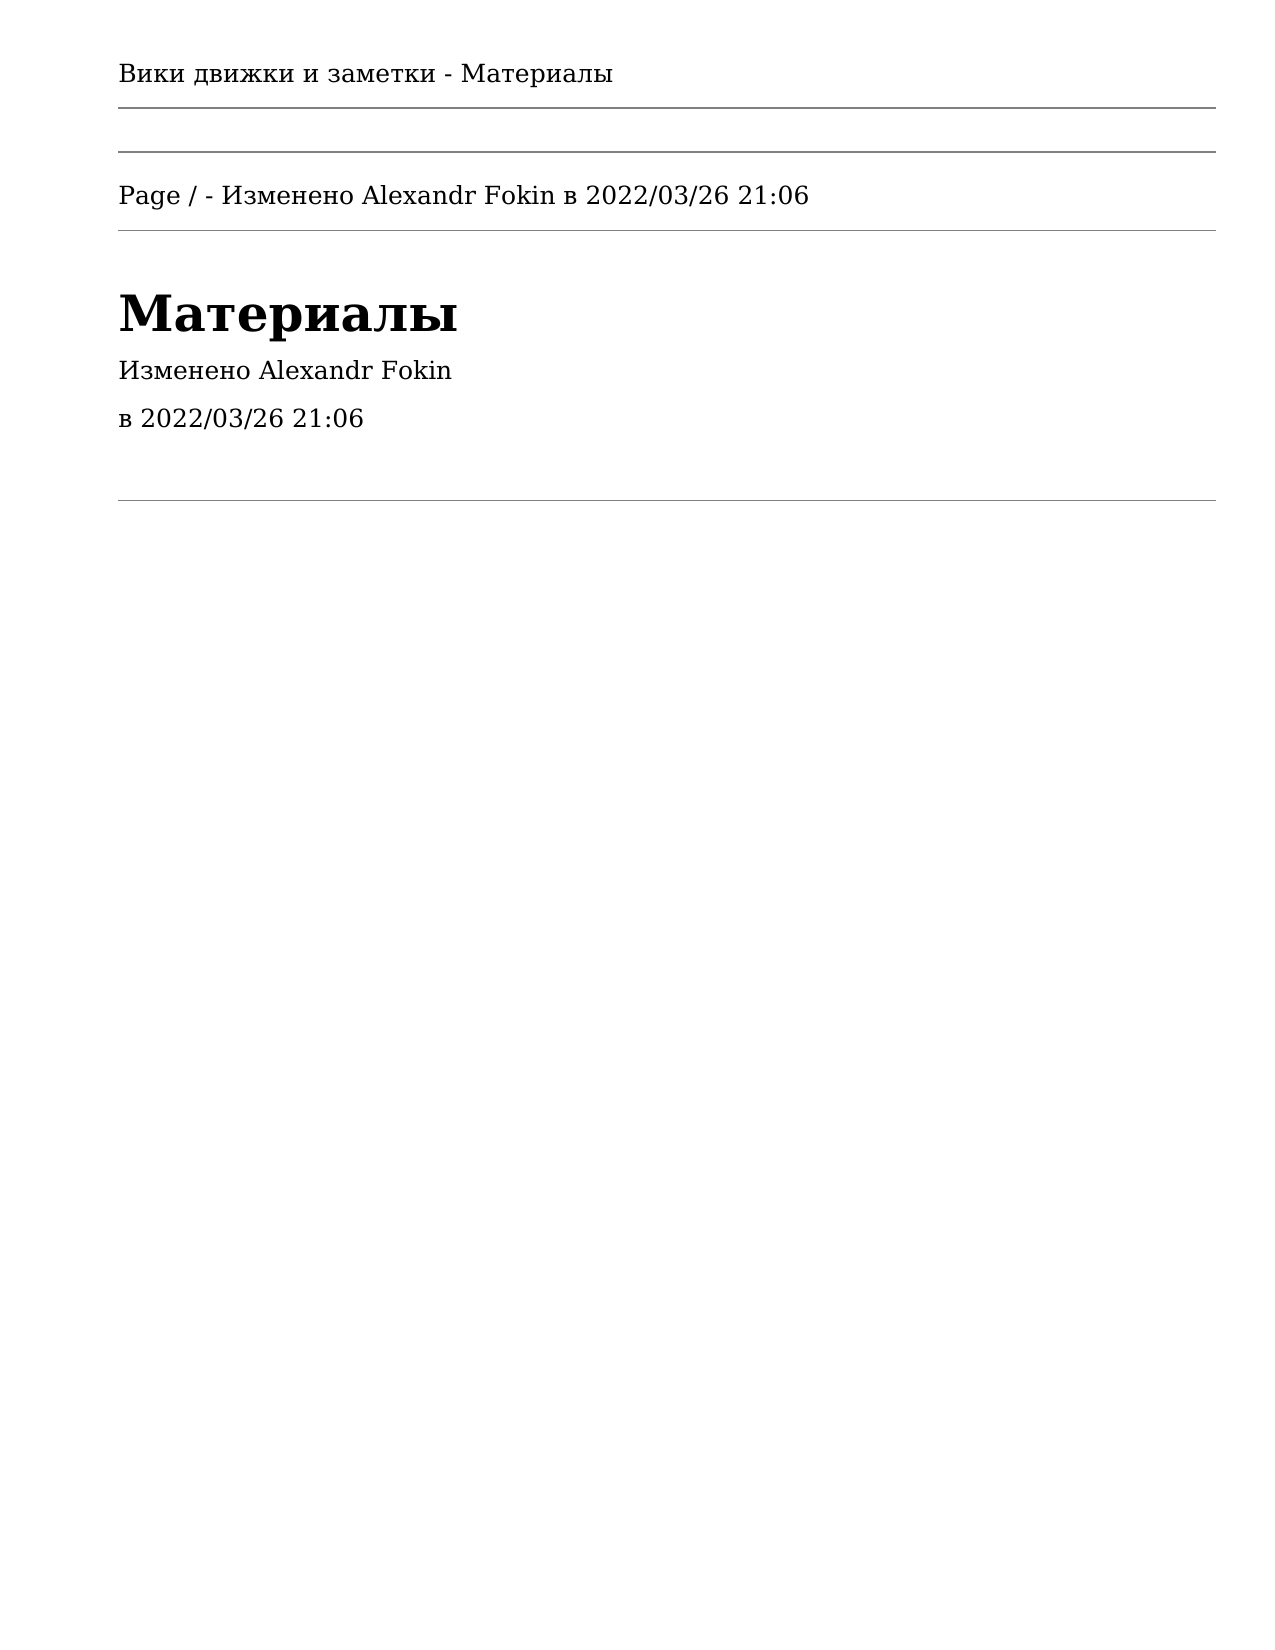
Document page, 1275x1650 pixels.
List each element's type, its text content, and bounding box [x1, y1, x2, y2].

subtitle Материалы [118, 284, 1216, 343]
text Изменено Alexandr Fokin [118, 356, 1216, 385]
text Вики движки и заметки - Материалы [118, 59, 1216, 88]
text в 2022/03/26 21:06 [118, 404, 1216, 433]
text Page / - Изменено Alexandr Fokin в 2022/03/26 21:06 [118, 182, 1216, 211]
